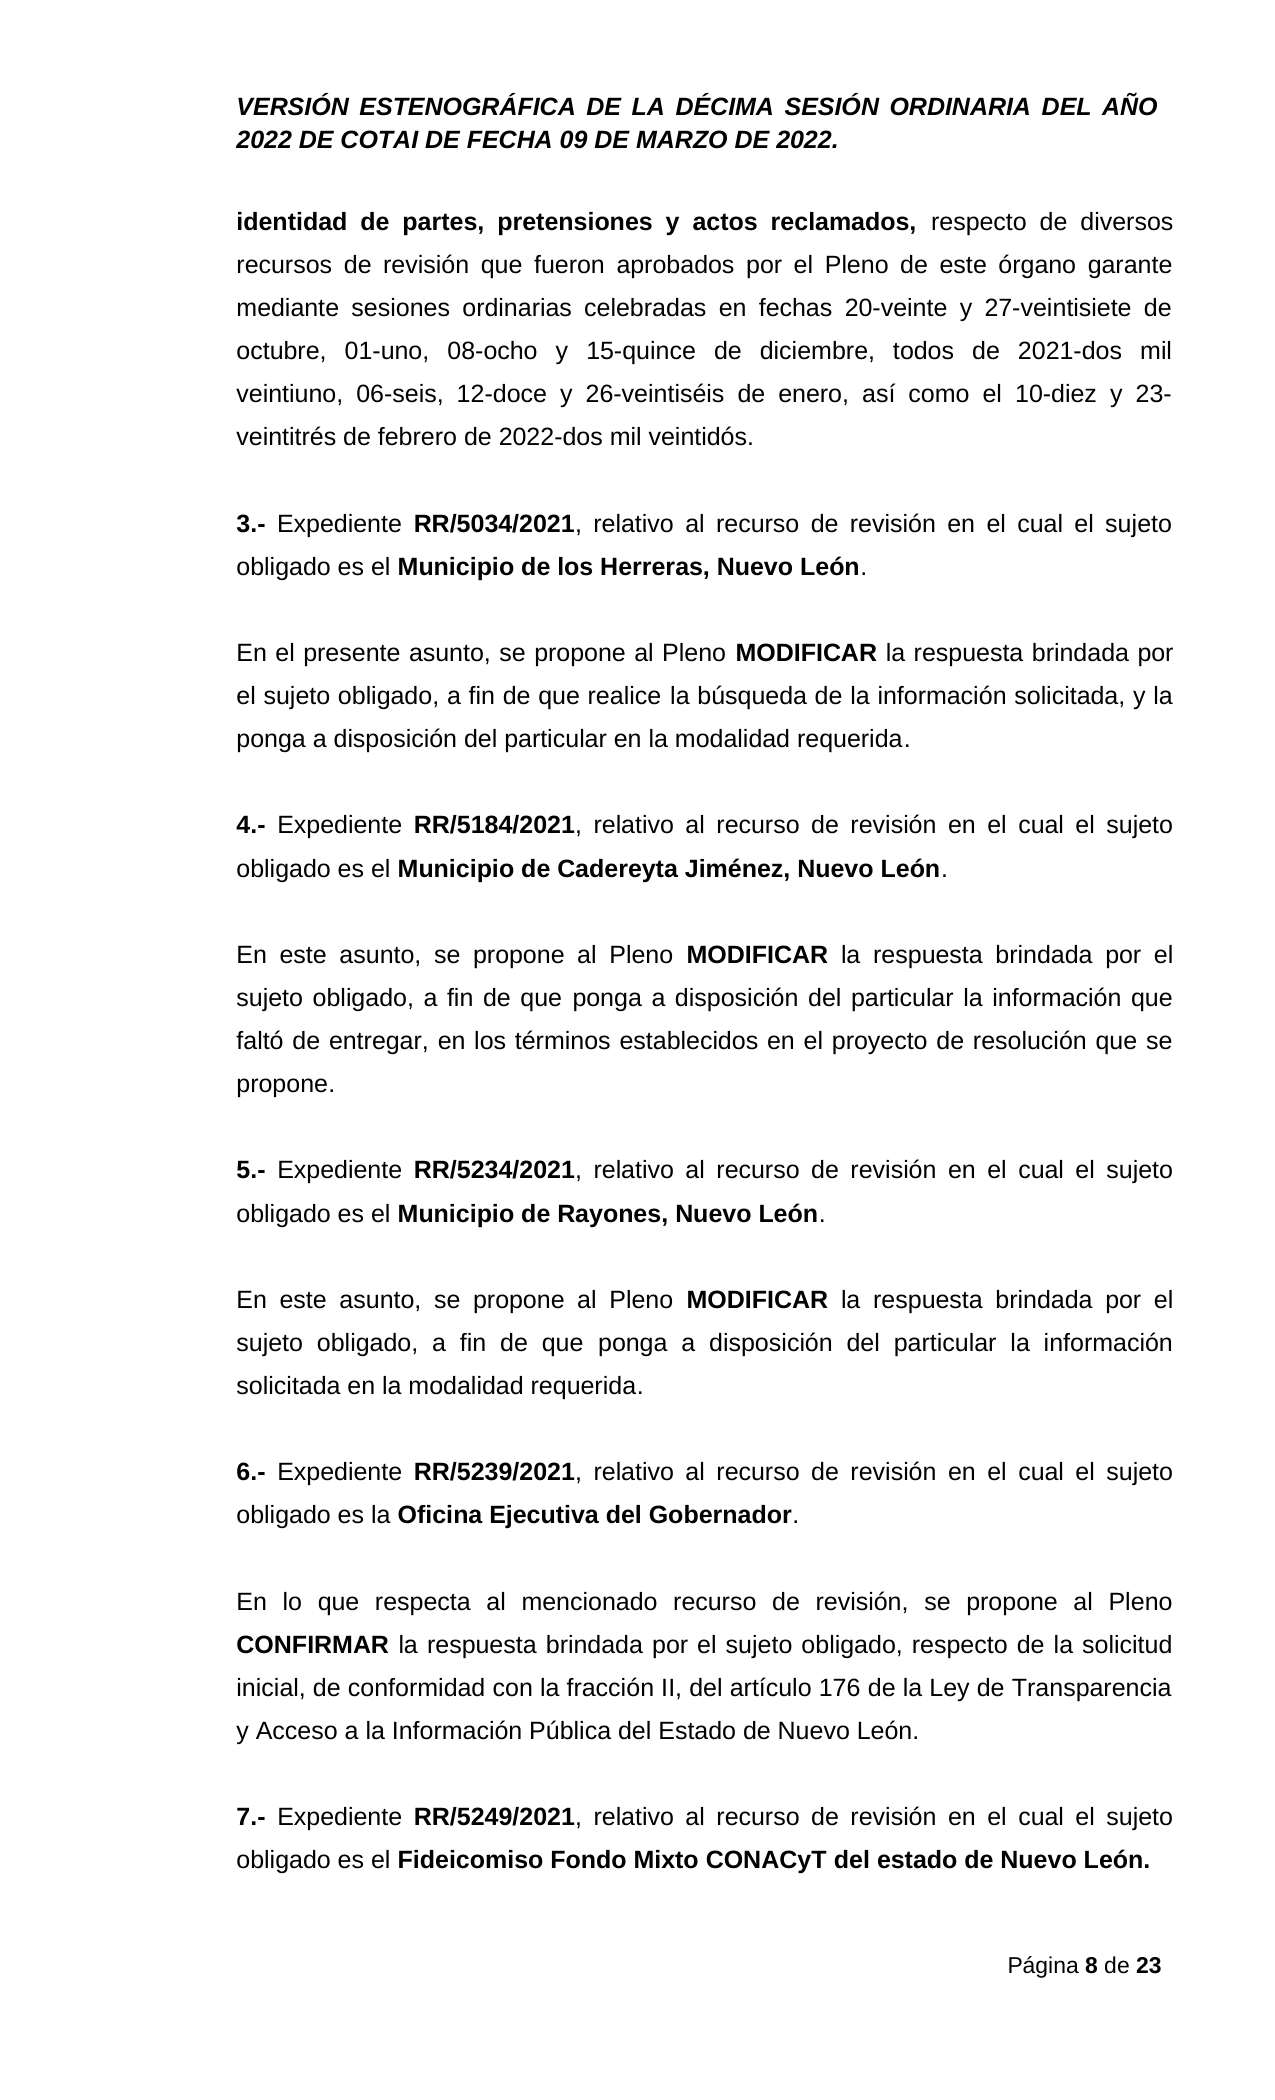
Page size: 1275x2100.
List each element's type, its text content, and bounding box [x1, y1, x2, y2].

text 6.- Expediente RR/5239/2021, relativo al recurso de revisión en el cual el sujeto obligado es la Oficina Ejecutiva del Gobernador. [236, 1457, 1174, 1529]
text 5.- Expediente RR/5234/2021, relativo al recurso de revisión en el cual el sujeto obligado es el Municipio de Rayones, Nuevo León. [236, 1156, 1174, 1227]
text En este asunto, se propone al Pleno MODIFICAR la respuesta brindada por el sujeto obligado, a fin de que ponga a disposición del particular la información que faltó de entregar, en los términos establecidos en el proyecto de resolución que se propone. [236, 940, 1174, 1098]
text En lo que respecta al mencionado recurso de revisión, se propone al Pleno CONFIRMAR la respuesta brindada por el sujeto obligado, respecto de la solicitud inicial, de conformidad con la fracción II, del artículo 176 de la Ley de Transparencia y Acceso a la Información Pública del Estado de Nuevo León. [236, 1587, 1174, 1745]
text 7.- Expediente RR/5249/2021, relativo al recurso de revisión en el cual el sujeto obligado es el Fideicomiso Fondo Mixto CONACyT del estado de Nuevo León. [236, 1802, 1174, 1874]
text 4.- Expediente RR/5184/2021, relativo al recurso de revisión en el cual el sujeto obligado es el Municipio de Cadereyta Jiménez, Nuevo León. [236, 811, 1174, 882]
text En este asunto, se propone al Pleno MODIFICAR la respuesta brindada por el sujeto obligado, a fin de que ponga a disposición del particular la información solicitada en la modalidad requerida. [236, 1285, 1174, 1400]
text identidad de partes, pretensiones y actos reclamados, respecto de diversos recursos de revisión que fueron aprobados por el Pleno de este órgano garante mediante sesiones ordinarias celebradas en fechas 20-veinte y 27-veintisiete de octubre, 01-uno, 08-ocho y 15-quince de diciembre, todos de 2021-dos mil veintiuno, 06-seis, 12-doce y 26-veintiséis de enero, así como el 10-diez y 23-veintitrés de febrero de 2022-dos mil veintidós. [236, 207, 1174, 451]
text En el presente asunto, se propone al Pleno MODIFICAR la respuesta brindada por el sujeto obligado, a fin de que realice la búsqueda de la información solicitada, y la ponga a disposición del particular en la modalidad requerida. [236, 638, 1174, 753]
text 3.- Expediente RR/5034/2021, relativo al recurso de revisión en el cual el sujeto obligado es el Municipio de los Herreras, Nuevo León. [236, 509, 1174, 581]
